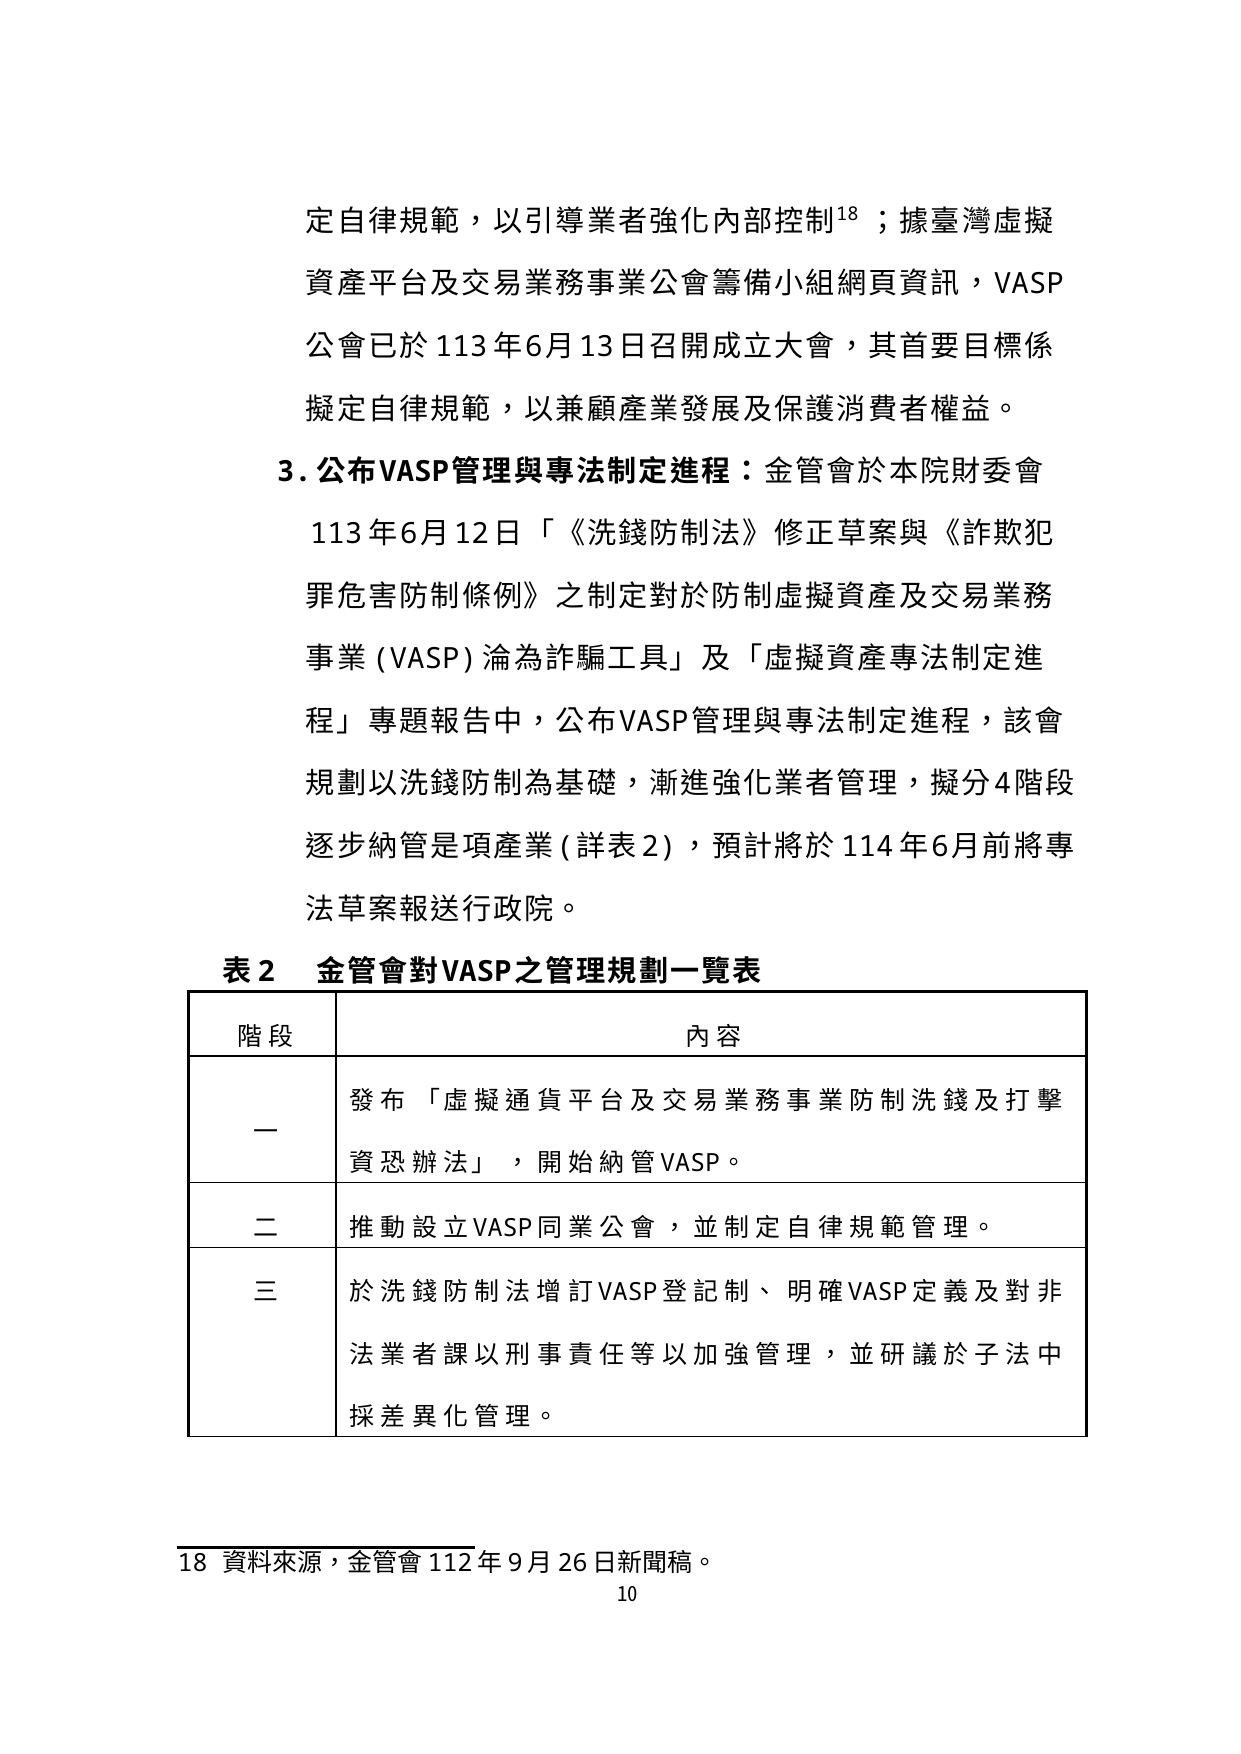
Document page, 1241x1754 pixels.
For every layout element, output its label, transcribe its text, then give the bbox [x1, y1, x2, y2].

text 表2 金管會對VASP之管理規劃一覽表 [150, 927, 1149, 990]
text 資料來源，金管會112年9月26日新聞稿。 [177, 1548, 1078, 1577]
table_cell 三 [190, 1248, 335, 1436]
table_cell 一 [190, 1057, 335, 1182]
table_header 階段 [190, 993, 335, 1055]
table_cell 二 [190, 1183, 335, 1246]
text 3.公布VASP管理與專法制定進程：金管會於本院財委會113年6月12日「《洗錢防制法》修正草案與《詐欺犯罪危害防制條例》之制定對於防制虛擬資產及交易業務事業(VASP)淪為詐騙工具」及「虛擬資產專法制定進程」專題報告中，公布VASP管理與專法制定進程，該會規劃以洗錢防制為基礎，漸進強化業者管理，擬分4階段逐步納管是項產業(詳表2)，預計將於114年6月前將專法草案報送行政院。 [268, 427, 1075, 927]
table_cell 推動設立VASP同業公會，並制定自律規範管理。 [337, 1183, 1085, 1246]
table_cell 發布「虛擬通貨平台及交易業務事業防制洗錢及打擊資恐辦法」，開始納管VASP。 [337, 1057, 1085, 1182]
table_header 內容 [337, 993, 1085, 1055]
text 定自律規範，以引導業者強化內部控制；據臺灣虛擬資產平台及交易業務事業公會籌備小組網頁資訊，VASP公會已於113年6月13日召開成立大會，其首要目標係擬定自律規範，以兼顧產業發展及保護消費者權益。 [268, 177, 1075, 427]
table_cell 於洗錢防制法增訂VASP登記制、明確VASP定義及對非法業者課以刑事責任等以加強管理，並研議於子法中採差異化管理。 [337, 1248, 1085, 1436]
